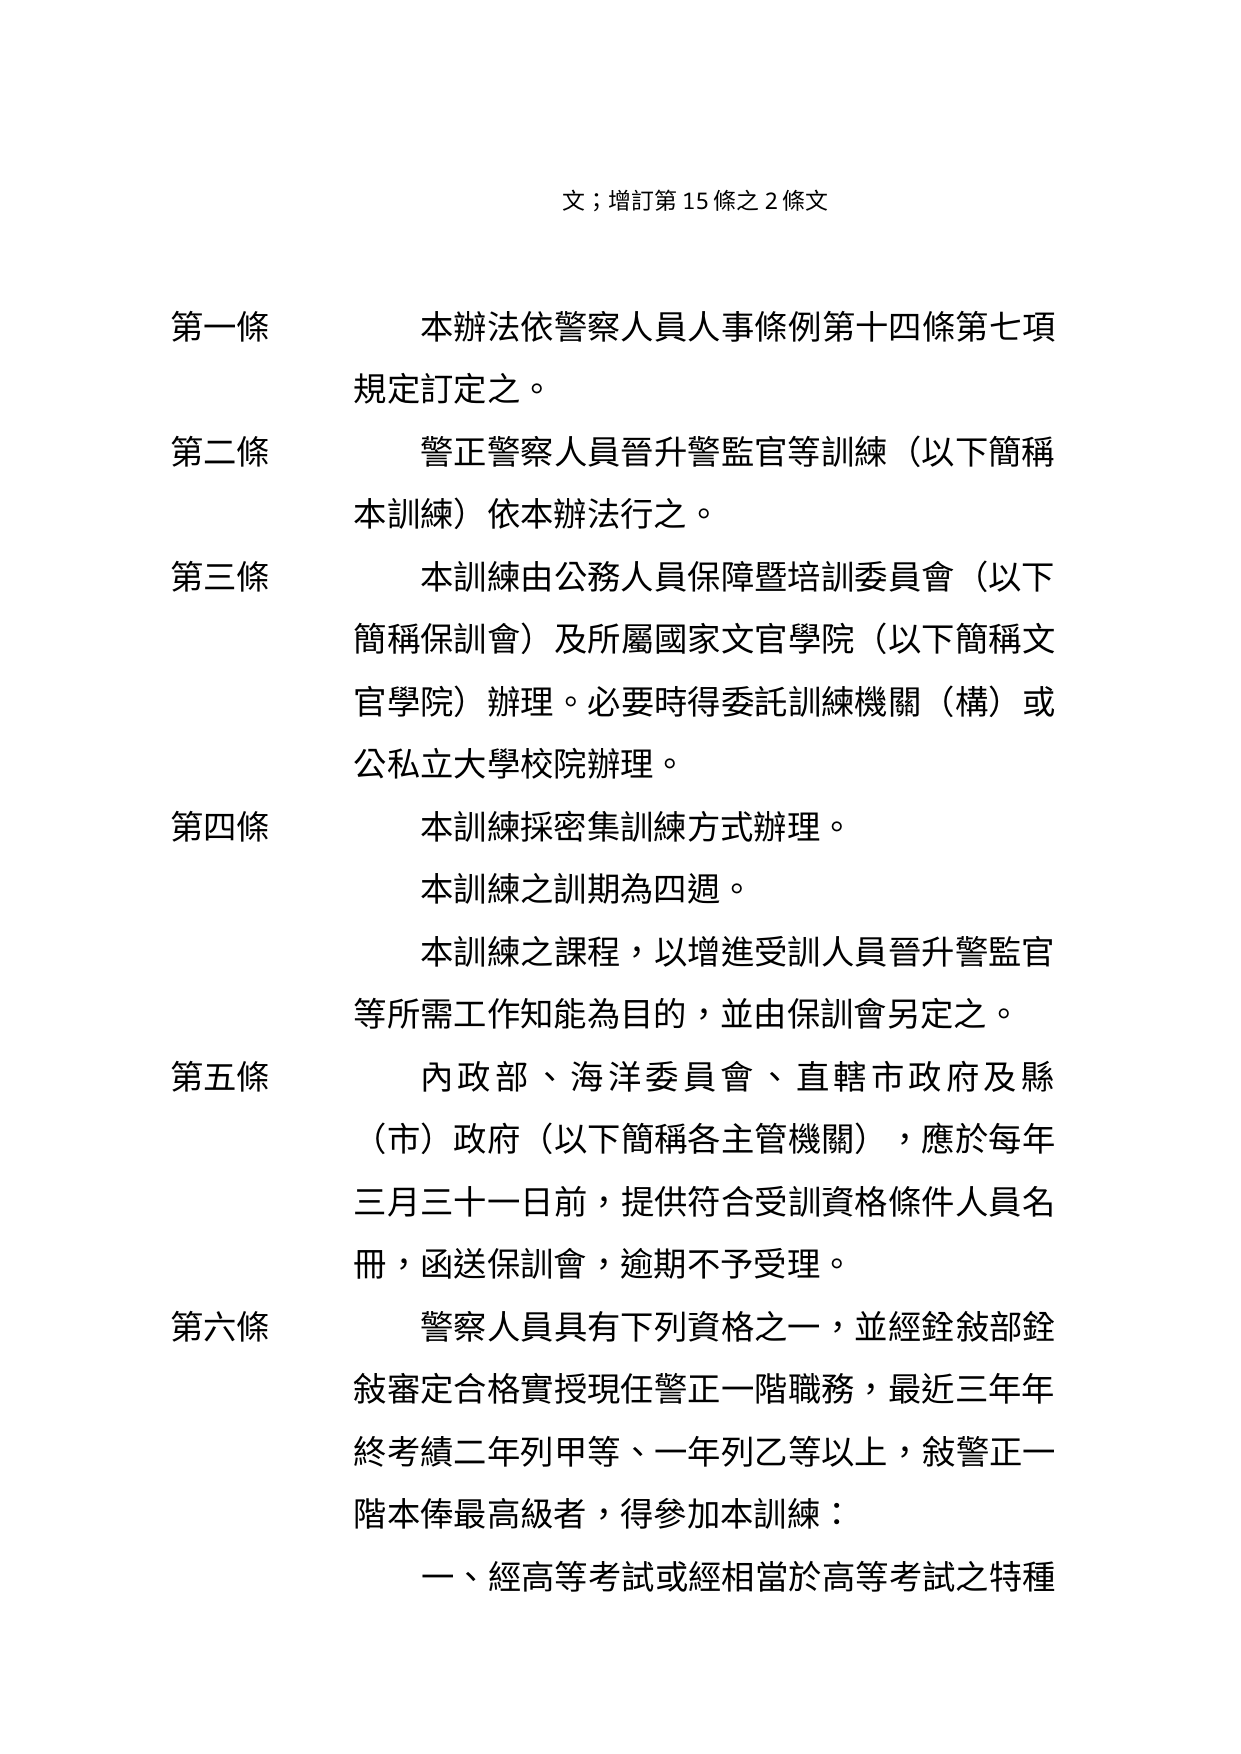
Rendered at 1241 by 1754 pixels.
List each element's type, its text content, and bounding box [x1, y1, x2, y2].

table_header 本辦法依警察人員人事條例第十四條第七項規定訂定之。 [350, 283, 1060, 408]
table_cell 本訓練由公務人員保障暨培訓委員會（以下簡稱保訓會）及所屬國家文官學院（以下簡稱文官學院）辦理。必要時得委託訓練機關（構）或公私立大學校院辦理。 [350, 533, 1060, 783]
table_cell 本訓練採密集訓練方式辦理。 本訓練之訓期為四週。 本訓練之課程，以增進受訓人員晉升警監官等所需工作知能為目的，並由保訓會另定之。 [350, 783, 1060, 1033]
table_header 第一條 [171, 283, 350, 408]
table_cell 警正警察人員晉升警監官等訓練（以下簡稱本訓練）依本辦法行之。 [350, 408, 1060, 533]
table_cell 第三條 [171, 533, 350, 783]
table_cell 警察人員具有下列資格之一，並經銓敍部銓敍審定合格實授現任警正一階職務，最近三年年終考績二年列甲等、一年列乙等以上，敍警正一階本俸最高級者，得參加本訓練： 一、經高等考試或經相當於高等考試之特種 [350, 1283, 1060, 1596]
table_header 文；增訂第15條之2條文 [528, 158, 1069, 221]
table_cell 內政部、海洋委員會、直轄市政府及縣（市）政府（以下簡稱各主管機關），應於每年三月三十一日前，提供符合受訓資格條件人員名冊，函送保訓會，逾期不予受理。 [350, 1033, 1060, 1283]
table_cell 第六條 [171, 1283, 350, 1596]
table_cell 第二條 [171, 408, 350, 533]
table_cell 第五條 [171, 1033, 350, 1283]
table_cell 第四條 [171, 783, 350, 1033]
table_header [171, 158, 528, 221]
